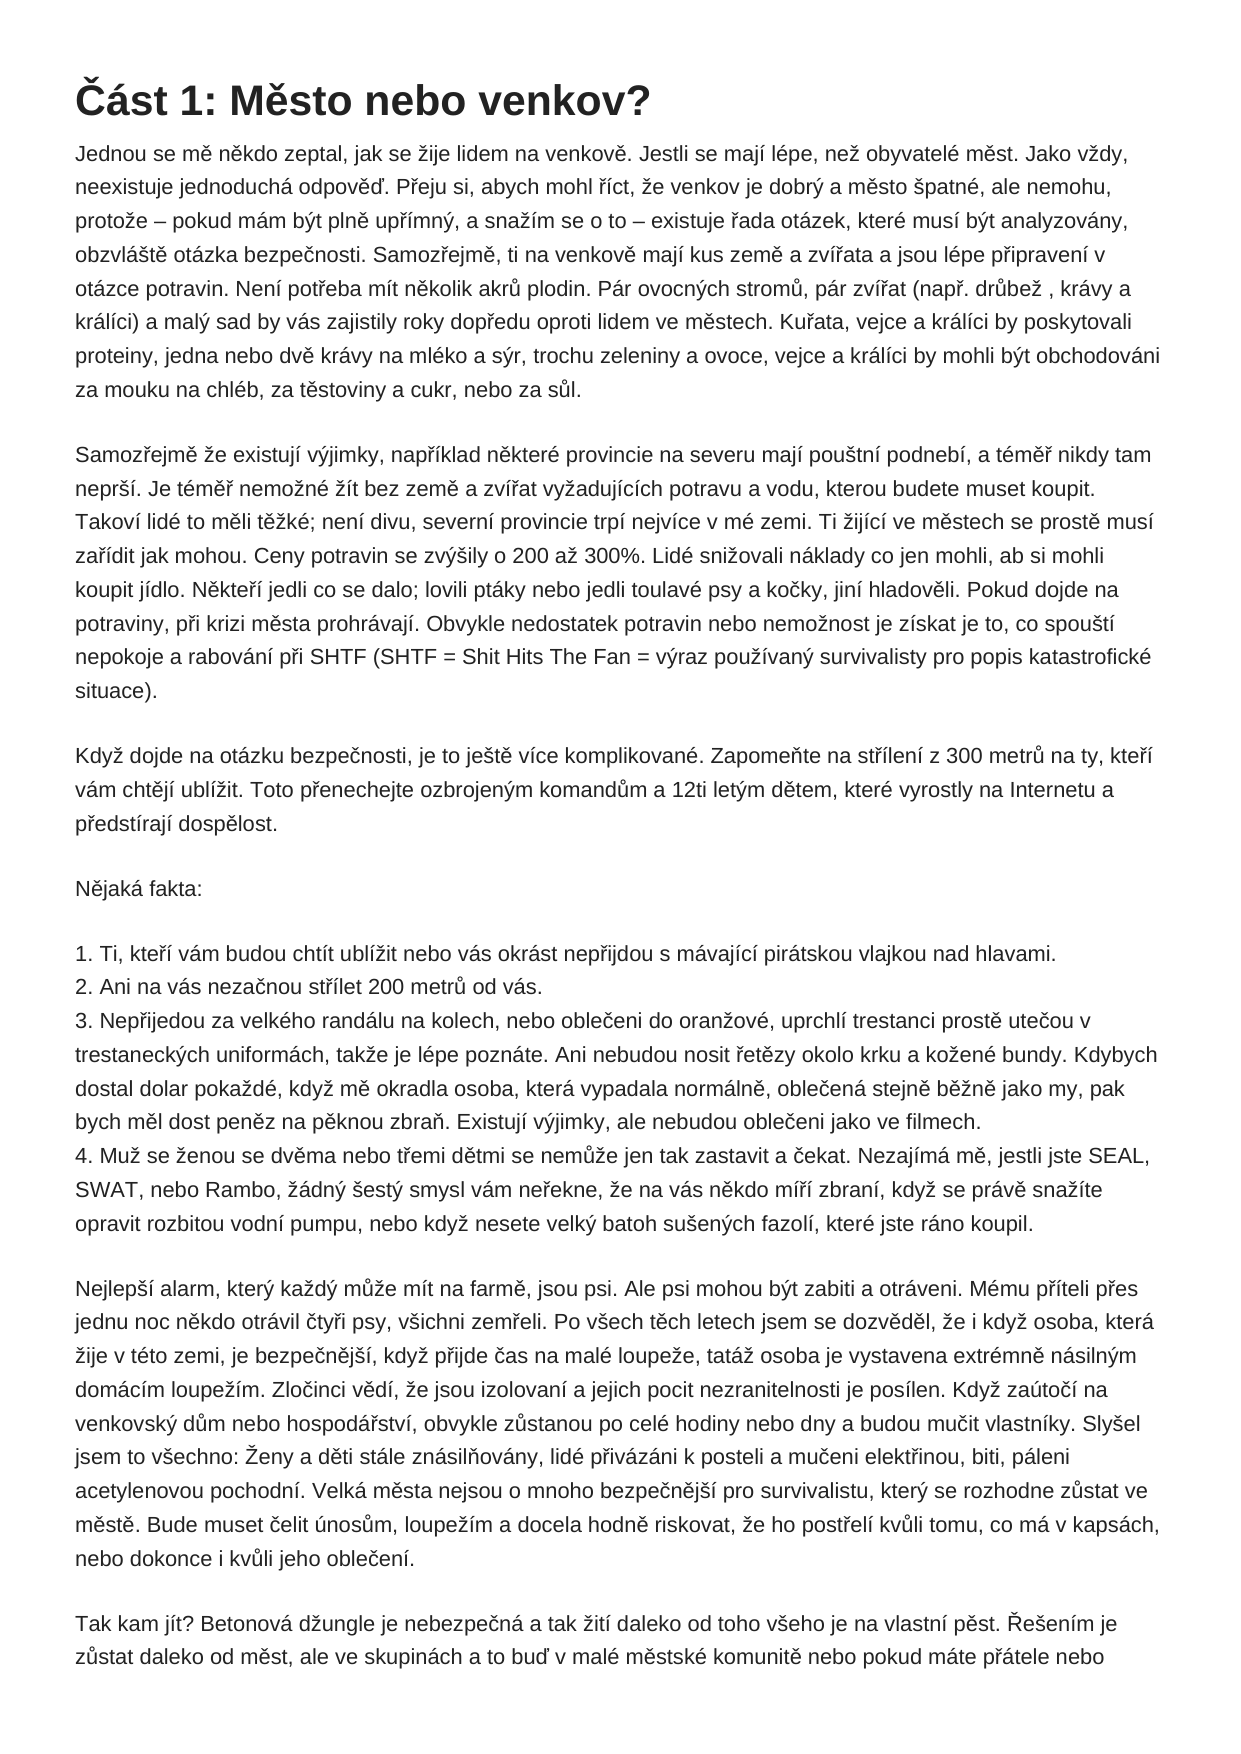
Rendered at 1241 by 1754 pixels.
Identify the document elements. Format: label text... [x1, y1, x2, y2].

text Nejlepší alarm, který každý může mít na farmě, jsou psi. Ale psi mohou být zabiti a otráveni. Mému příteli přes jednu noc někdo otrávil čtyři psy, všichni zemřeli. Po všech těch letech jsem se dozvěděl, že i když osoba, která žije v této zemi, je bezpečnější, když přijde čas na malé loupeže, tatáž osoba je vystavena extrémně násilným domácím loupežím. Zločinci vědí, že jsou izolovaní a jejich pocit nezranitelnosti je posílen. Když zaútočí na venkovský dům nebo hospodářství, obvykle zůstanou po celé hodiny nebo dny a budou mučit vlastníky. Slyšel jsem to všechno: Ženy a děti stále znásilňovány, lidé přivázáni k posteli a mučeni elektřinou, biti, páleni acetylenovou pochodní. Velká města nejsou o mnoho bezpečnější pro survivalistu, který se rozhodne zůstat ve městě. Bude muset čelit únosům, loupežím a docela hodně riskovat, že ho postřelí kvůli tomu, co má v kapsách, nebo dokonce i kvůli jeho oblečení. [75, 1267, 1165, 1571]
text Část 1: Město nebo venkov? [75, 75, 1165, 124]
text Když dojde na otázku bezpečnosti, je to ještě více komplikované. Zapomeňte na střílení z 300 metrů na ty, kteří vám chtějí ublížit. Toto přenechejte ozbrojeným komandům a 12ti letým dětem, které vyrostly na Internetu a předstírají dospělost. [75, 734, 1165, 836]
text Samozřejmě že existují výjimky, například některé provincie na severu mají pouštní podnebí, a téměř nikdy tam neprší. Je téměř nemožné žít bez země a zvířat vyžadujících potravu a vodu, kterou budete muset koupit. Takoví lidé to měli těžké; není divu, severní provincie trpí nejvíce v mé zemi. Ti žijící ve městech se prostě musí zařídit jak mohou. Ceny potravin se zvýšily o 200 až 300%. Lidé snižovali náklady co jen mohli, ab si mohli koupit jídlo. Někteří jedli co se dalo; lovili ptáky nebo jedli toulavé psy a kočky, jiní hladověli. Pokud dojde na potraviny, při krizi města prohrávají. Obvykle nedostatek potravin nebo nemožnost je získat je to, co spouští nepokoje a rabování při SHTF (SHTF = Shit Hits The Fan = výraz používaný survivalisty pro popis katastrofické situace). [75, 433, 1165, 703]
text Jednou se mě někdo zeptal, jak se žije lidem na venkově. Jestli se mají lépe, než obyvatelé měst. Jako vždy, neexistuje jednoduchá odpověď. Přeju si, abych mohl říct, že venkov je dobrý a město špatné, ale nemohu, protože – pokud mám být plně upřímný, a snažím se o to – existuje řada otázek, které musí být analyzovány, obzvláště otázka bezpečnosti. Samozřejmě, ti na venkově mají kus země a zvířata a jsou lépe připravení v otázce potravin. Není potřeba mít několik akrů plodin. Pár ovocných stromů, pár zvířat (např. drůbež , krávy a králíci) a malý sad by vás zajistily roky dopředu oproti lidem ve městech. Kuřata, vejce a králíci by poskytovali proteiny, jedna nebo dvě krávy na mléko a sýr, trochu zeleniny a ovoce, vejce a králíci by mohli být obchodováni za mouku na chléb, za těstoviny a cukr, nebo za sůl. [75, 132, 1165, 402]
text 1. Ti, kteří vám budou chtít ublížit nebo vás okrást nepřijdou s mávající pirátskou vlajkou nad hlavami. 2. Ani na vás nezačnou střílet 200 metrů od vás. 3. Nepřijedou za velkého randálu na kolech, nebo oblečeni do oranžové, uprchlí trestanci prostě utečou v trestaneckých uniformách, takže je lépe poznáte. Ani nebudou nosit řetězy okolo krku a kožené bundy. Kdybych dostal dolar pokaždé, když mě okradla osoba, která vypadala normálně, oblečená stejně běžně jako my, pak bych měl dost peněz na pěknou zbraň. Existují výjimky, ale nebudou oblečeni jako ve filmech. 4. Muž se ženou se dvěma nebo třemi dětmi se nemůže jen tak zastavit a čekat. Nezajímá mě, jestli jste SEAL, SWAT, nebo Rambo, žádný šestý smysl vám neřekne, že na vás někdo míří zbraní, když se právě snažíte opravit rozbitou vodní pumpu, nebo když nesete velký batoh sušených fazolí, které jste ráno koupil. [75, 932, 1165, 1236]
text Tak kam jít? Betonová džungle je nebezpečná a tak žití daleko od toho všeho je na vlastní pěst. Řešením je zůstat daleko od měst, ale ve skupinách a to buď v malé městské komunitě nebo pokud máte přátele nebo [75, 1602, 1165, 1669]
text Nějaká fakta: [75, 867, 1165, 901]
